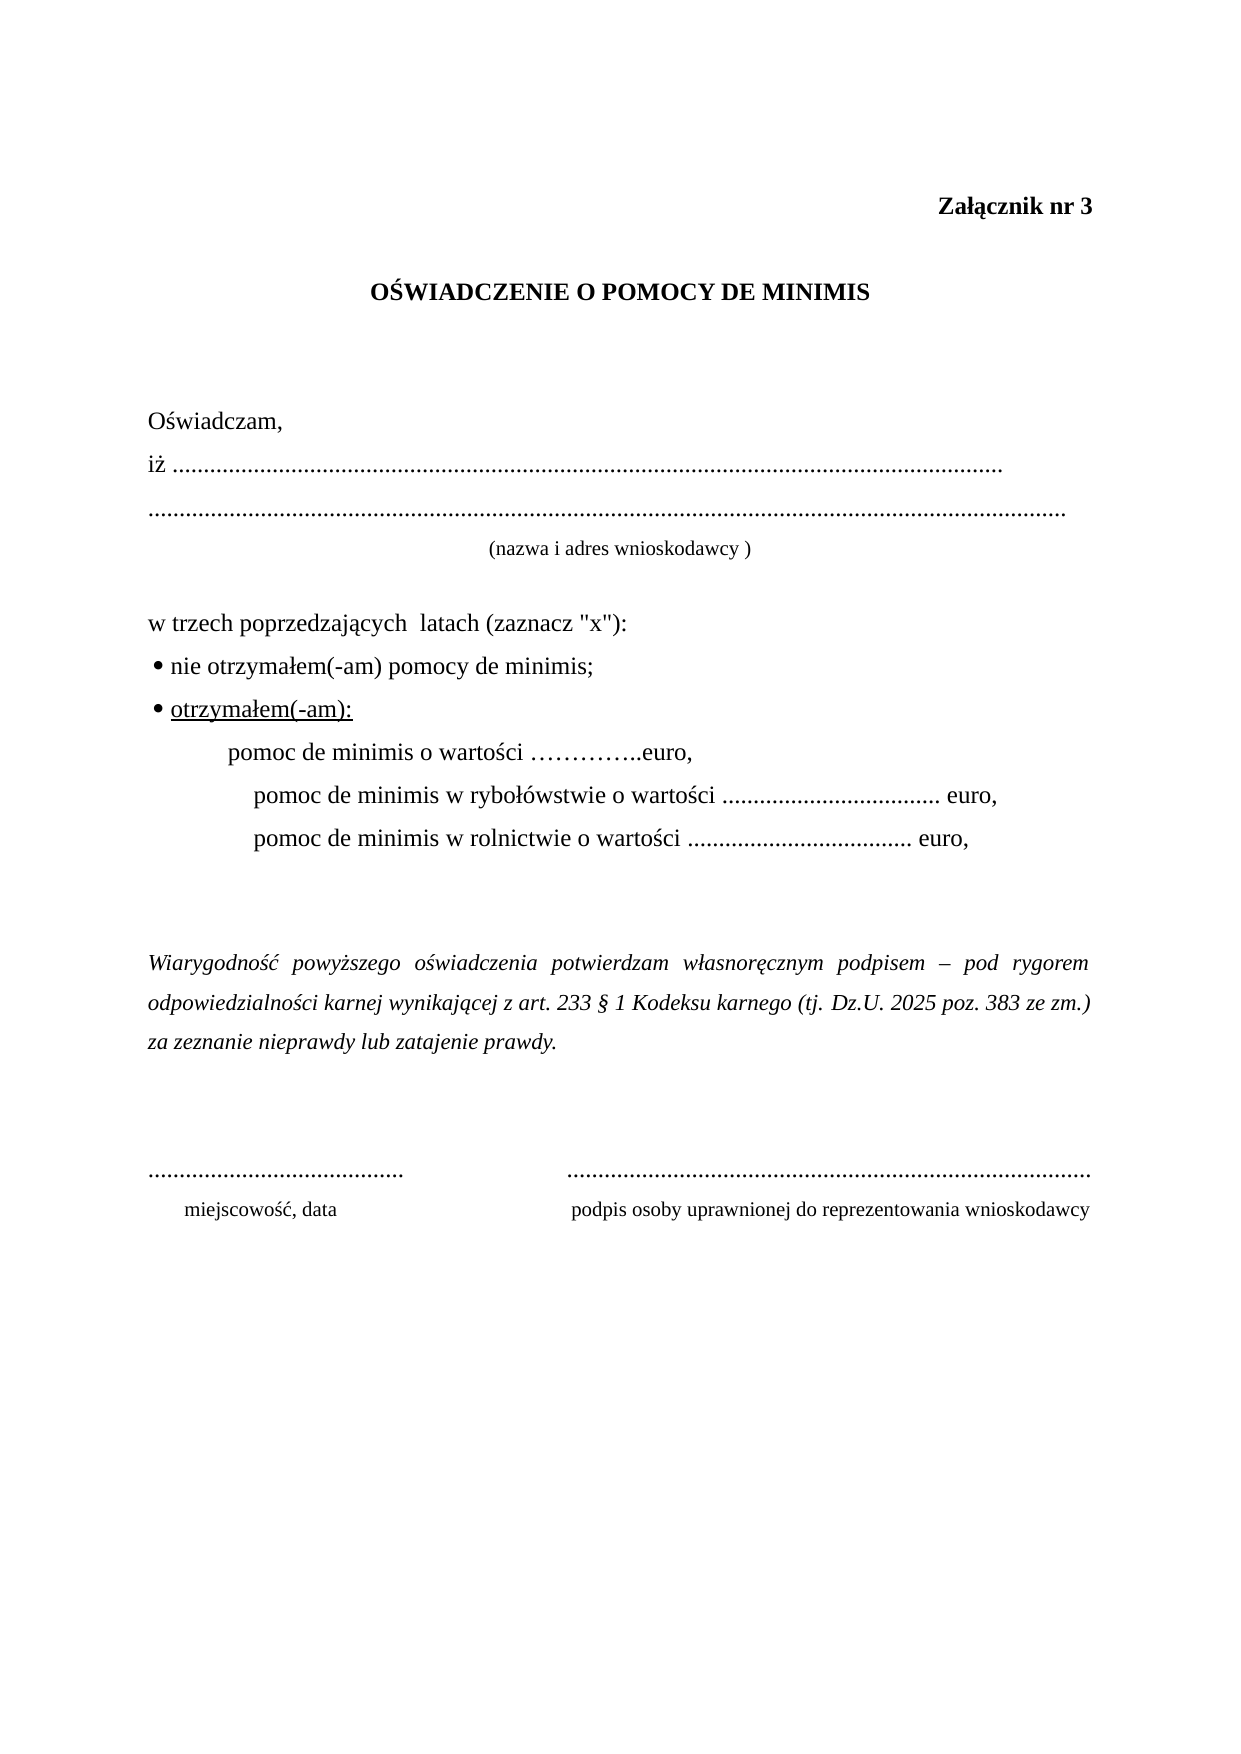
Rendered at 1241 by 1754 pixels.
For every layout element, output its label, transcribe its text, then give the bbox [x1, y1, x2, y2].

text  pomoc de minimis o wartości …………..euro, [148, 737, 1093, 766]
text miejscowość, data podpis osoby uprawnionej do reprezentowania wnioskodawcy [148, 1197, 1093, 1221]
text ......................................... .................................................................................... [148, 1154, 1093, 1183]
text  nie otrzymałem(-am) pomocy de minimis; [148, 651, 1093, 680]
text w trzech poprzedzających latach (zaznacz "x"): [148, 608, 1093, 637]
text Załącznik nr 3 [148, 191, 1093, 219]
text  pomoc de minimis w rybołówstwie o wartości ................................... euro, [148, 780, 1093, 809]
text ................................................................................................................................................... [148, 493, 1093, 521]
text  pomoc de minimis w rolnictwie o wartości .................................... euro, [148, 823, 1093, 852]
text OŚWIADCZENIE O POMOCY DE MINIMIS [148, 277, 1093, 306]
text (nazwa i adres wnioskodawcy ) [148, 536, 1093, 560]
text Wiarygodność powyższego oświadczenia potwierdzam własnoręcznym podpisem – pod rygorem odpowiedzialności karnej wynikającej z art. 233 § 1 Kodeksu karnego (tj. Dz.U. 2025 poz. 383 ze zm.) za zeznanie nieprawdy lub zatajenie prawdy. [148, 949, 1093, 1054]
text  otrzymałem(-am): [148, 694, 1093, 723]
text Oświadczam, iż ..................................................................................................................................... [148, 406, 1093, 478]
